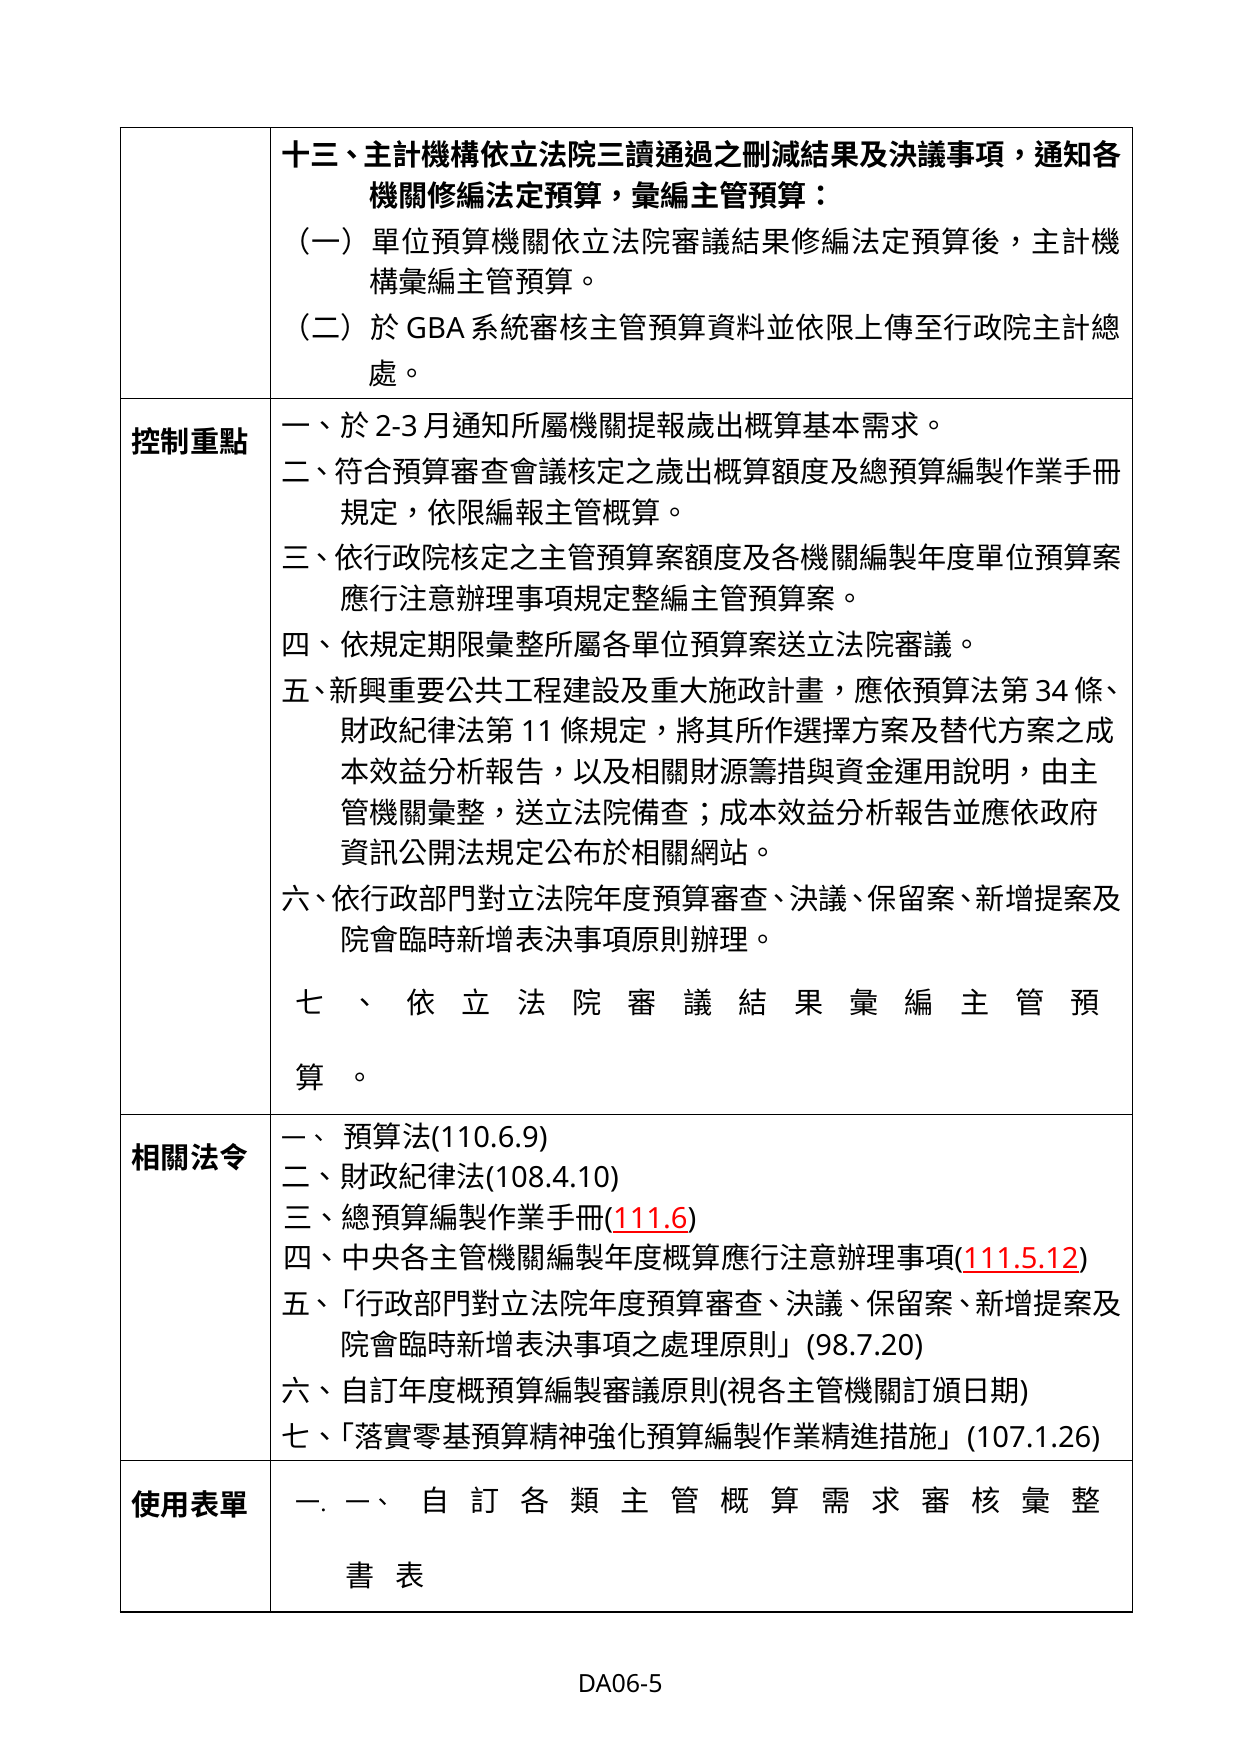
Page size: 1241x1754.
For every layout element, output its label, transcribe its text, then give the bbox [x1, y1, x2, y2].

table_cell 自訂各類主管概算需求審核彙整書表 [271, 1461, 1132, 1611]
table_cell 控制重點 [121, 399, 270, 1113]
table_cell 相關法令 [121, 1115, 270, 1460]
table_cell 使用表單 [121, 1461, 270, 1611]
table_cell 十三、主計機構依立法院三讀通過之刪減結果及決議事項，通知各機關修編法定預算，彙編主管預算： （一）單位預算機關依立法院審議結果修編法定預算後，主計機構彙編主管預算。 （二）於GBA系統審核主管預算資料並依限上傳至行政院主計總 處。 [271, 128, 1132, 398]
table_cell 預算法(110.6.9) 二、財政紀律法(108.4.10) 三、總預算編製作業手冊(111.6) 四、中央各主管機關編製年度概算應行注意辦理事項(111.5.12) 五、「行政部門對立法院年度預算審查、決議、保留案、新增提案及院會臨時新增表決事項之處理原則」(98.7.20) 六、自訂年度概預算編製審議原則(視各主管機關訂頒日期) 七、「落實零基預算精神強化預算編製作業精進措施」(107.1.26) [271, 1115, 1132, 1460]
table_cell 一、於2-3月通知所屬機關提報歲出概算基本需求。 二、符合預算審查會議核定之歲出概算額度及總預算編製作業手冊規定，依限編報主管概算。 三、依行政院核定之主管預算案額度及各機關編製年度單位預算案應行注意辦理事項規定整編主管預算案。 四、依規定期限彙整所屬各單位預算案送立法院審議。 五、新興重要公共工程建設及重大施政計畫，應依預算法第34條、財政紀律法第11條規定，將其所作選擇方案及替代方案之成本效益分析報告，以及相關財源籌措與資金運用說明，由主管機關彙整，送立法院備查；成本效益分析報告並應依政府資訊公開法規定公布於相關網站。 六、依行政部門對立法院年度預算審查、決議、保留案、新增提案及院會臨時新增表決事項原則辦理。 七、依立法院審議結果彙編主管預算。 [271, 399, 1132, 1113]
table_cell [121, 128, 270, 398]
